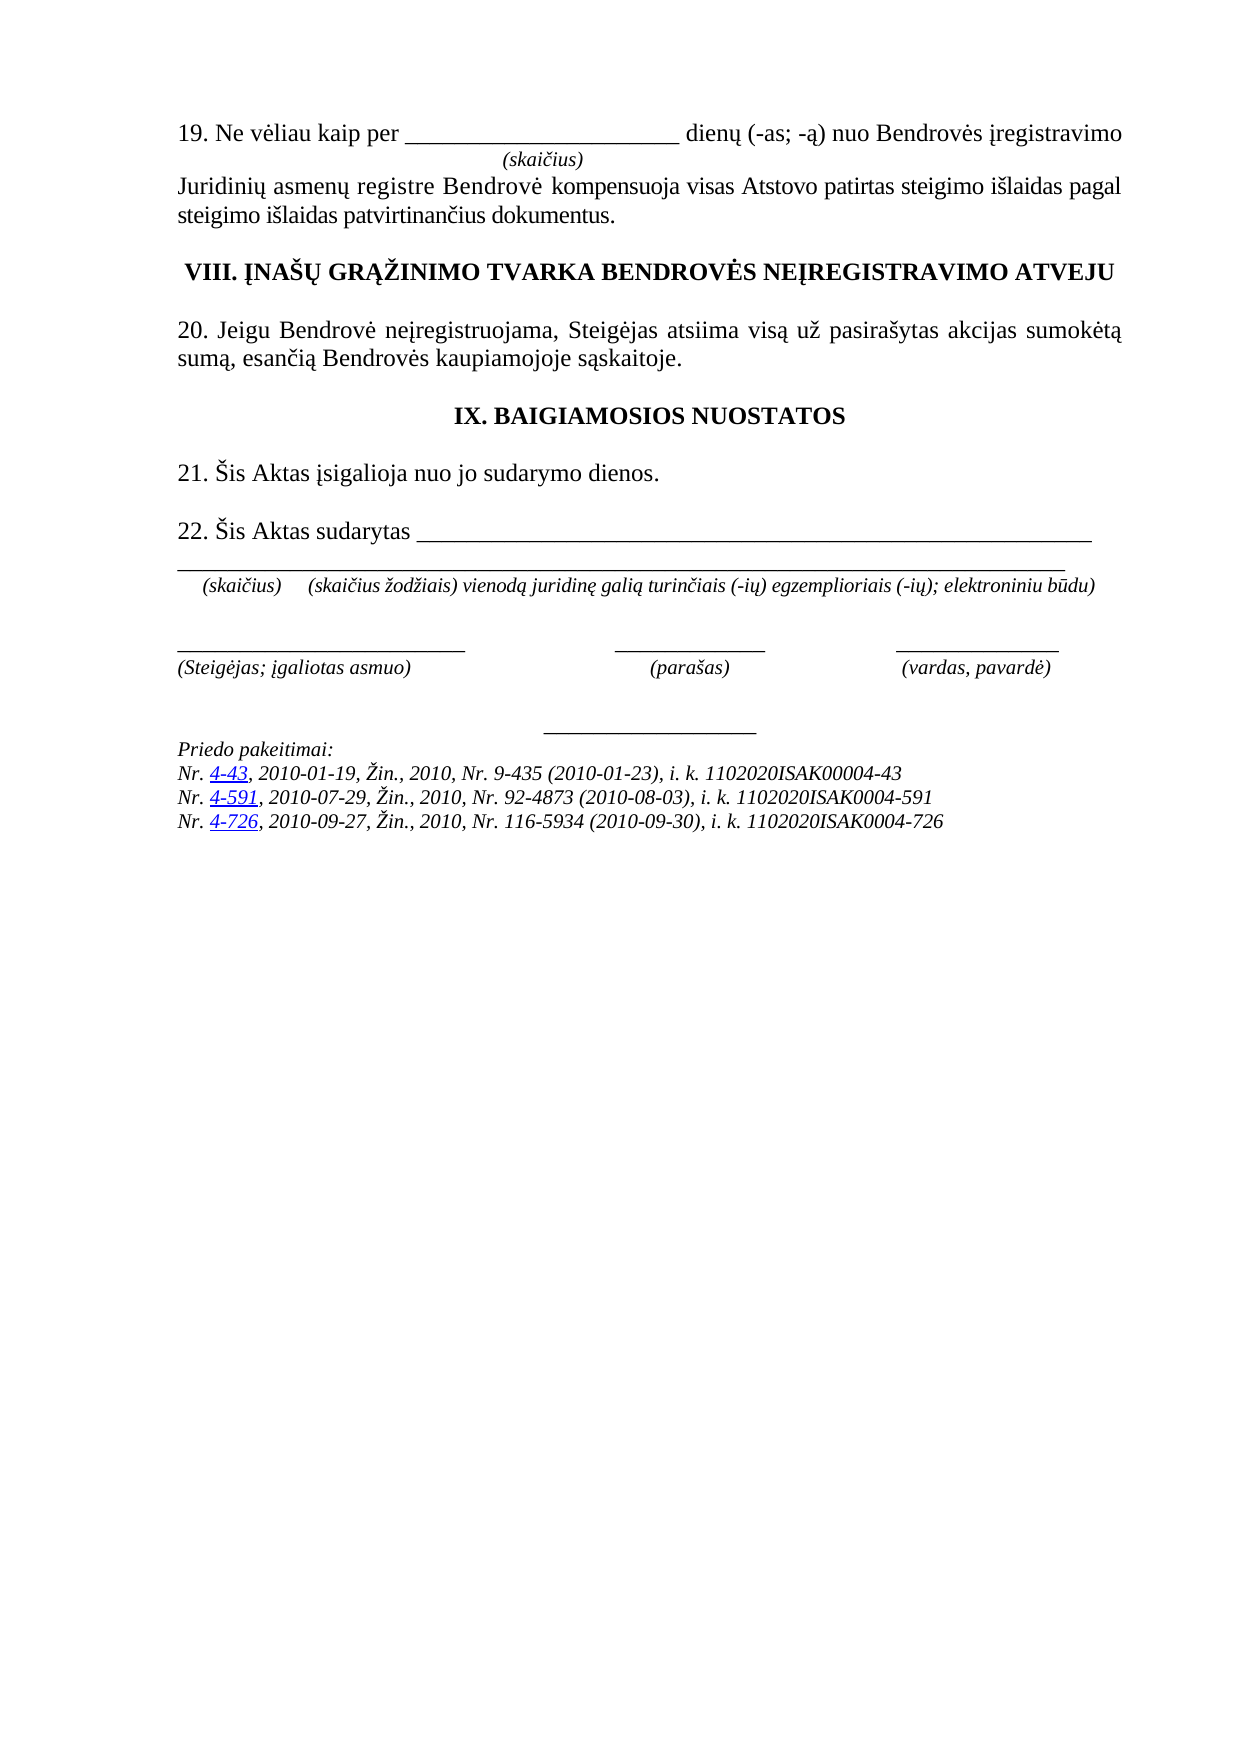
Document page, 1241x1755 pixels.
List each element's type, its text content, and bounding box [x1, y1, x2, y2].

text Priedo pakeitimai: [177, 737, 1122, 761]
text (Steigėjas; įgaliotas asmuo) (parašas) (vardas, pavardė) [177, 655, 1122, 679]
text (skaičius) (skaičius žodžiais) vienodą juridinę galią turinčiais (-ių) egzemplioriais (-ių); elektroniniu būdu) [177, 573, 1122, 597]
text Nr. 4-726, 2010-09-27, Žin., 2010, Nr. 116-5934 (2010-09-30), i. k. 1102020ISAK0004-726 [177, 809, 1122, 833]
text 19. Ne vėliau kaip per dienų (-as; -ą) nuo Bendrovės įregistravimo [177, 118, 1122, 147]
text Juridinių asmenų registre Bendrovė kompensuoja visas Atstovo patirtas steigimo išlaidas pagal steigimo išlaidas patvirtinančius dokumentus. [177, 171, 1122, 228]
text 20. Jeigu Bendrovė neįregistruojama, Steigėjas atsiima visą už pasirašytas akcijas sumokėtą sumą, esančią Bendrovės kaupiamojoje sąskaitoje. [177, 315, 1122, 372]
text 21. Šis Aktas įsigalioja nuo jo sudarymo dienos. [177, 458, 1122, 487]
text Nr. 4-43, 2010-01-19, Žin., 2010, Nr. 9-435 (2010-01-23), i. k. 1102020ISAK00004-43 [177, 761, 1122, 785]
text _______________________ ____________ _____________ [177, 626, 1122, 655]
text _______________________________________________________________________ [177, 545, 1122, 573]
text (skaičius) [502, 147, 1122, 171]
text IX. Baigiamosios nuostatos [177, 401, 1122, 430]
text VIII. įnašų grąžinimo tvarka Bendrovės neįregistravimo atveju [177, 257, 1122, 286]
text 22. Šis Aktas sudarytas ______________________________________________________ [177, 516, 1122, 545]
text Nr. 4-591, 2010-07-29, Žin., 2010, Nr. 92-4873 (2010-08-03), i. k. 1102020ISAK0004-591 [177, 785, 1122, 809]
text _________________ [177, 708, 1122, 737]
